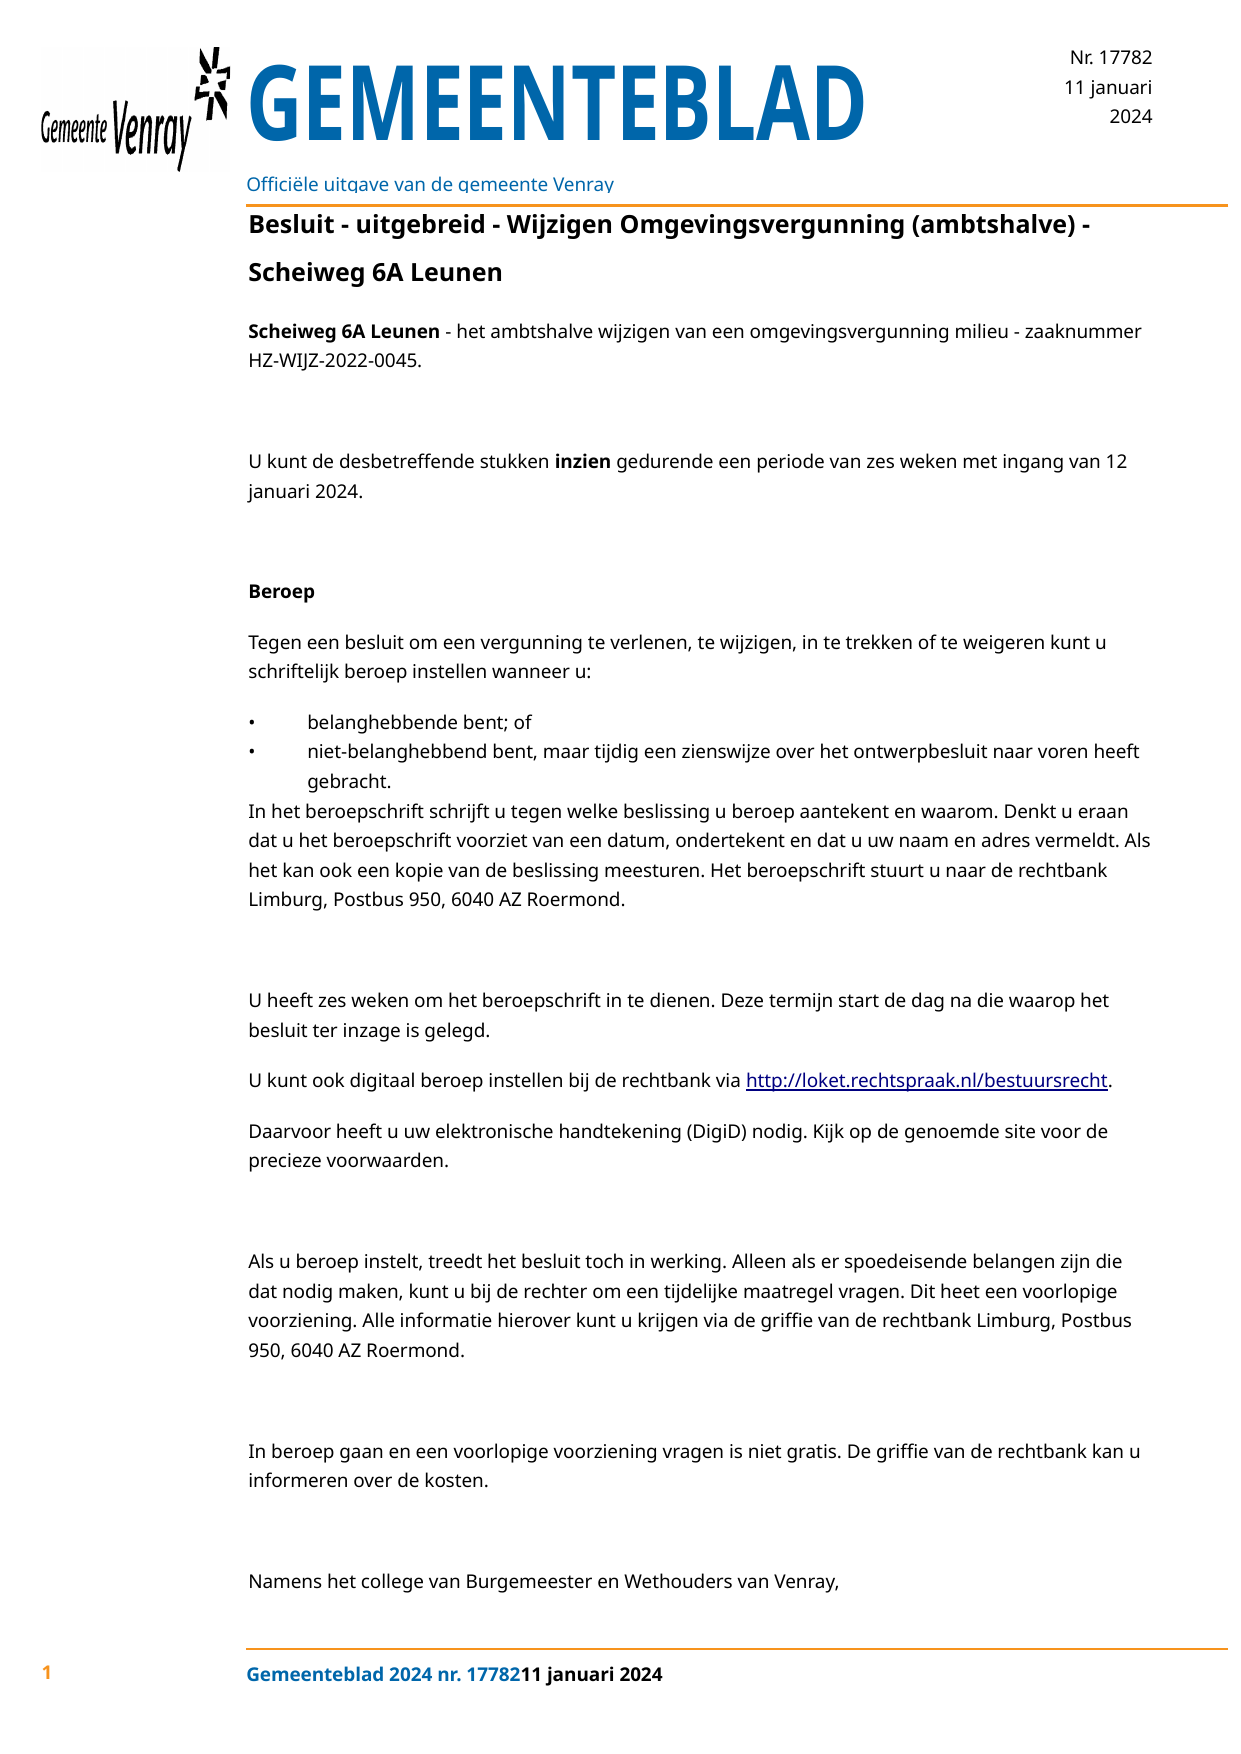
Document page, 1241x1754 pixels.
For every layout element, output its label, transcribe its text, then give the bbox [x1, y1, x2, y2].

picture [41, 47, 231, 172]
text Daarvoor heeft u uw elektronische handtekening (DigiD) nodig. Kijk op de genoemde site voor de precieze voorwaarden. [248, 1118, 1152, 1173]
text U kunt de desbetreffende stukken inzien gedurende een periode van zes weken met ingang van 12 januari 2024. [248, 448, 1152, 504]
list belanghebbende bent; of [248, 709, 1152, 735]
text Namens het college van Burgemeester en Wethouders van Venray, [248, 1568, 1152, 1594]
text In het beroepschrift schrijft u tegen welke beslissing u beroep aantekent en waarom. Denkt u eraan dat u het beroepschrift voorziet van een datum, ondertekent en dat u uw naam en adres vermeldt. Als het kan ook een kopie van de beslissing meesturen. Het beroepschrift stuurt u naar de rechtbank Limburg, Postbus 950, 6040 AZ Roermond. [248, 798, 1152, 912]
text Tegen een besluit om een vergunning te verlenen, te wijzigen, in te trekken of te weigeren kunt u schriftelijk beroep instellen wanneer u: [248, 629, 1152, 684]
text Besluit - uitgebreid - Wijzigen Omgevingsvergunning (ambtshalve) - Scheiweg 6A Leunen [248, 207, 1152, 288]
text U kunt ook digitaal beroep instellen bij de rechtbank via http://loket.rechtspraak.nl/bestuursrecht. [248, 1067, 1152, 1093]
text Beroep [248, 579, 1152, 604]
text U heeft zes weken om het beroepschrift in te dienen. Deze termijn start de dag na die waarop het besluit ter inzage is gelegd. [248, 987, 1152, 1043]
text Scheiweg 6A Leunen - het ambtshalve wijzigen van een omgevingsvergunning milieu - zaaknummer HZ-WIJZ-2022-0045. [248, 318, 1152, 373]
list niet-belanghebbend bent, maar tijdig een zienswijze over het ontwerpbesluit naar voren heeft gebracht. [248, 739, 1152, 794]
text Als u beroep instelt, treedt het besluit toch in werking. Alleen als er spoedeisende belangen zijn die dat nodig maken, kunt u bij de rechter om een tijdelijke maatregel vragen. Dit heet een voorlopige voorziening. Alle informatie hierover kunt u krijgen via de griffie van de rechtbank Limburg, Postbus 950, 6040 AZ Roermond. [248, 1248, 1152, 1363]
text In beroep gaan en een voorlopige voorziening vragen is niet gratis. De griffie van de rechtbank kan u informeren over de kosten. [248, 1438, 1152, 1493]
